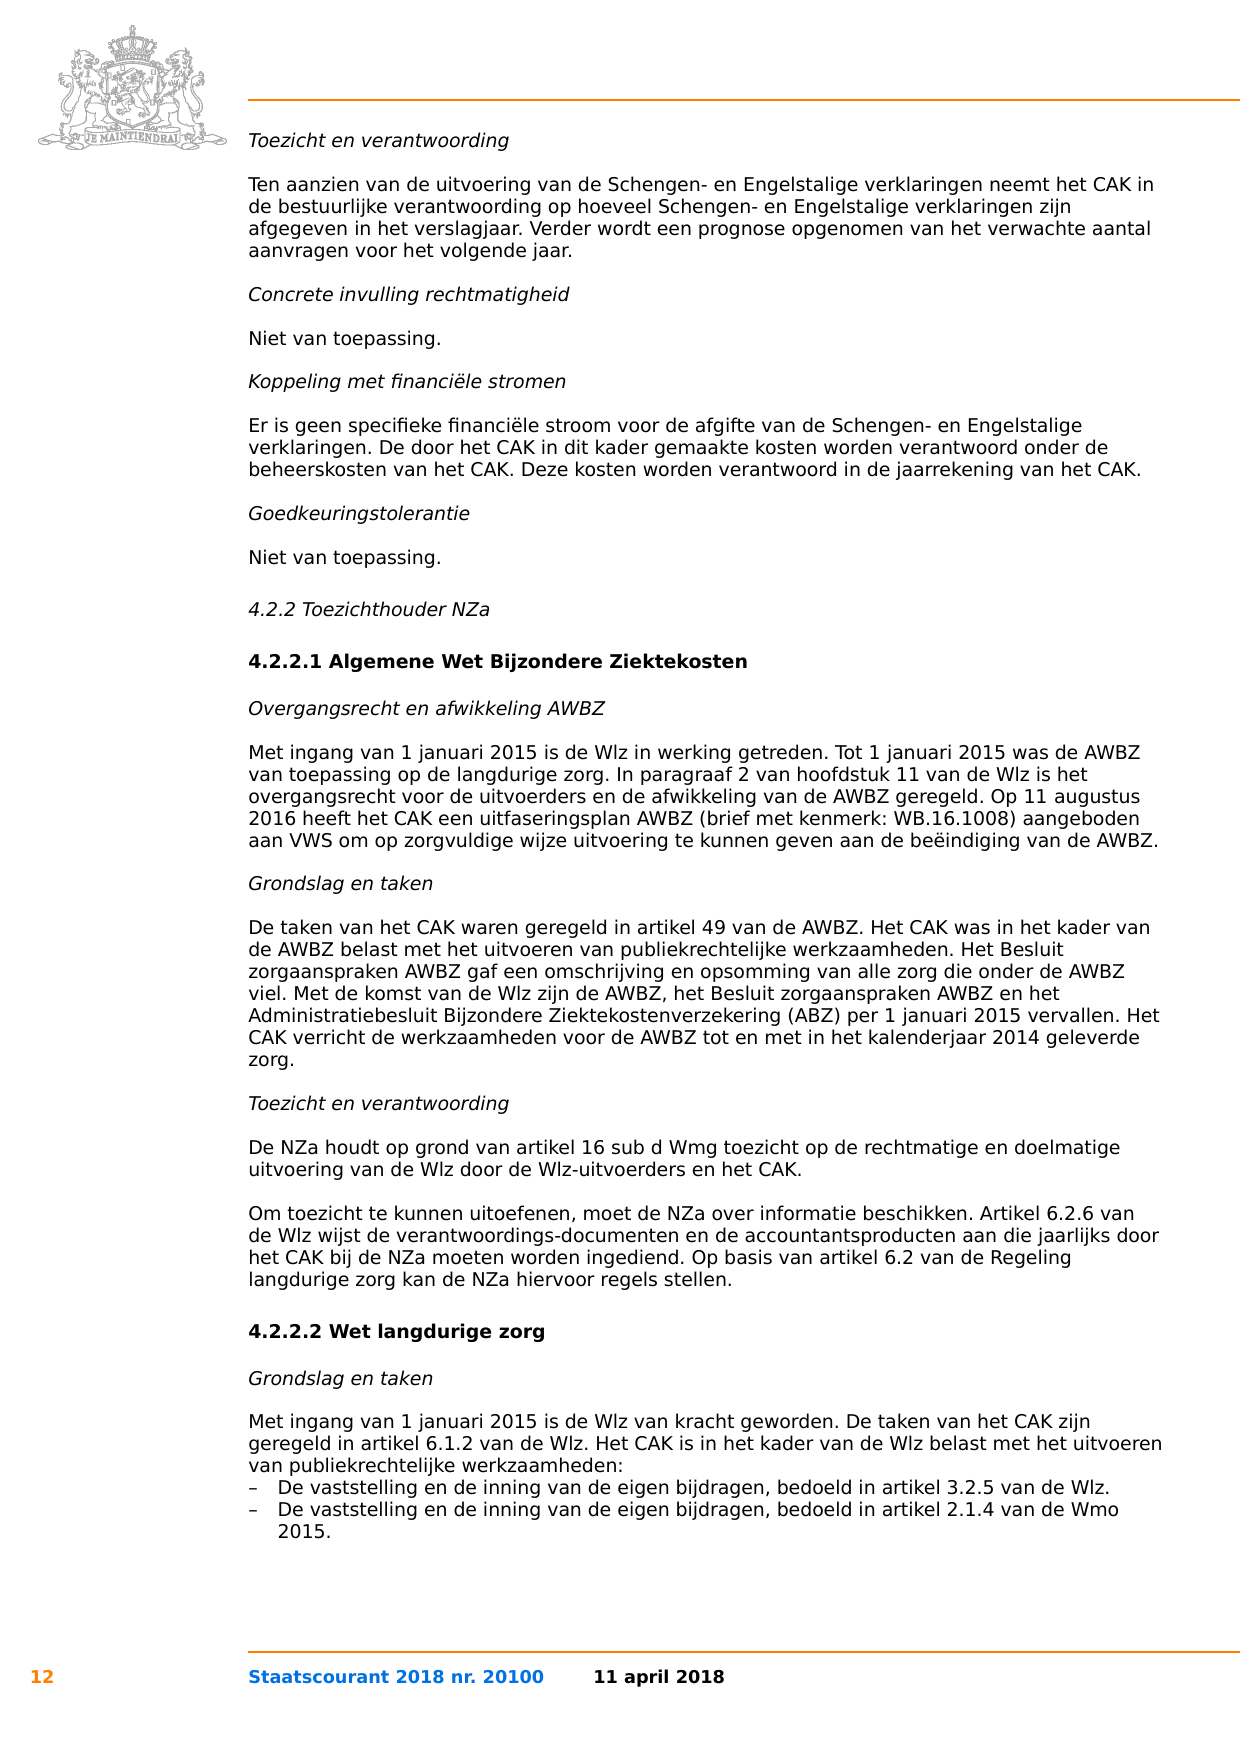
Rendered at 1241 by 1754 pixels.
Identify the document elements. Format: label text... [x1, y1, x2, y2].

text Ten aanzien van de uitvoering van de Schengen- en Engelstalige verklaringen neemt het CAK in de bestuurlijke verantwoording op hoeveel Schengen- en Engelstalige verklaringen zijn afgegeven in het verslagjaar. Verder wordt een prognose opgenomen van het verwachte aantal aanvragen voor het volgende jaar. [248, 174, 1163, 262]
subtitle Toezicht en verantwoording [248, 130, 1163, 152]
subtitle 4.2.2.1 Algemene Wet Bijzondere Ziektekosten [248, 651, 1163, 673]
text – De vaststelling en de inning van de eigen bijdragen, bedoeld in artikel 2.1.4 van de Wmo 2015. [248, 1499, 1163, 1543]
subtitle Overgangsrecht en afwikkeling AWBZ [248, 698, 1163, 720]
text De NZa houdt op grond van artikel 16 sub d Wmg toezicht op de rechtmatige en doelmatige uitvoering van de Wlz door de Wlz-uitvoerders en het CAK. [248, 1137, 1163, 1181]
text Om toezicht te kunnen uitoefenen, moet de NZa over informatie beschikken. Artikel 6.2.6 van de Wlz wijst de verantwoordings-documenten en de accountantsproducten aan die jaarlijks door het CAK bij de NZa moeten worden ingediend. Op basis van artikel 6.2 van de Regeling langdurige zorg kan de NZa hiervoor regels stellen. [248, 1203, 1163, 1291]
picture [38, 25, 227, 150]
subtitle Grondslag en taken [248, 873, 1163, 895]
text De taken van het CAK waren geregeld in artikel 49 van de AWBZ. Het CAK was in het kader van de AWBZ belast met het uitvoeren van publiekrechtelijke werkzaamheden. Het Besluit zorgaanspraken AWBZ gaf een omschrijving en opsomming van alle zorg die onder de AWBZ viel. Met de komst van de Wlz zijn de AWBZ, het Besluit zorgaanspraken AWBZ en het Administratiebesluit Bijzondere Ziektekostenverzekering (ABZ) per 1 januari 2015 vervallen. Het CAK verricht de werkzaamheden voor de AWBZ tot en met in het kalenderjaar 2014 geleverde zorg. [248, 917, 1163, 1071]
text Er is geen specifieke financiële stroom voor de afgifte van de Schengen- en Engelstalige verklaringen. De door het CAK in dit kader gemaakte kosten worden verantwoord onder de beheerskosten van het CAK. Deze kosten worden verantwoord in de jaarrekening van het CAK. [248, 415, 1163, 481]
subtitle Toezicht en verantwoording [248, 1093, 1163, 1115]
subtitle 4.2.2 Toezichthouder NZa [248, 599, 1163, 621]
text Niet van toepassing. [248, 547, 1163, 569]
subtitle Goedkeuringstolerantie [248, 503, 1163, 525]
text Met ingang van 1 januari 2015 is de Wlz van kracht geworden. De taken van het CAK zijn geregeld in artikel 6.1.2 van de Wlz. Het CAK is in het kader van de Wlz belast met het uitvoeren van publiekrechtelijke werkzaamheden: [248, 1411, 1163, 1477]
subtitle Concrete invulling rechtmatigheid [248, 283, 1163, 306]
text Met ingang van 1 januari 2015 is de Wlz in werking getreden. Tot 1 januari 2015 was de AWBZ van toepassing op de langdurige zorg. In paragraaf 2 van hoofdstuk 11 van de Wlz is het overgangsrecht voor de uitvoerders en de afwikkeling van de AWBZ geregeld. Op 11 augustus 2016 heeft het CAK een uitfaseringsplan AWBZ (brief met kenmerk: WB.16.1008) aangeboden aan VWS om op zorgvuldige wijze uitvoering te kunnen geven aan de beëindiging van de AWBZ. [248, 742, 1163, 851]
text Niet van toepassing. [248, 327, 1163, 349]
subtitle Grondslag en taken [248, 1367, 1163, 1389]
subtitle 4.2.2.2 Wet langdurige zorg [248, 1321, 1163, 1342]
subtitle Koppeling met financiële stromen [248, 371, 1163, 393]
text – De vaststelling en de inning van de eigen bijdragen, bedoeld in artikel 3.2.5 van de Wlz. [248, 1477, 1163, 1499]
